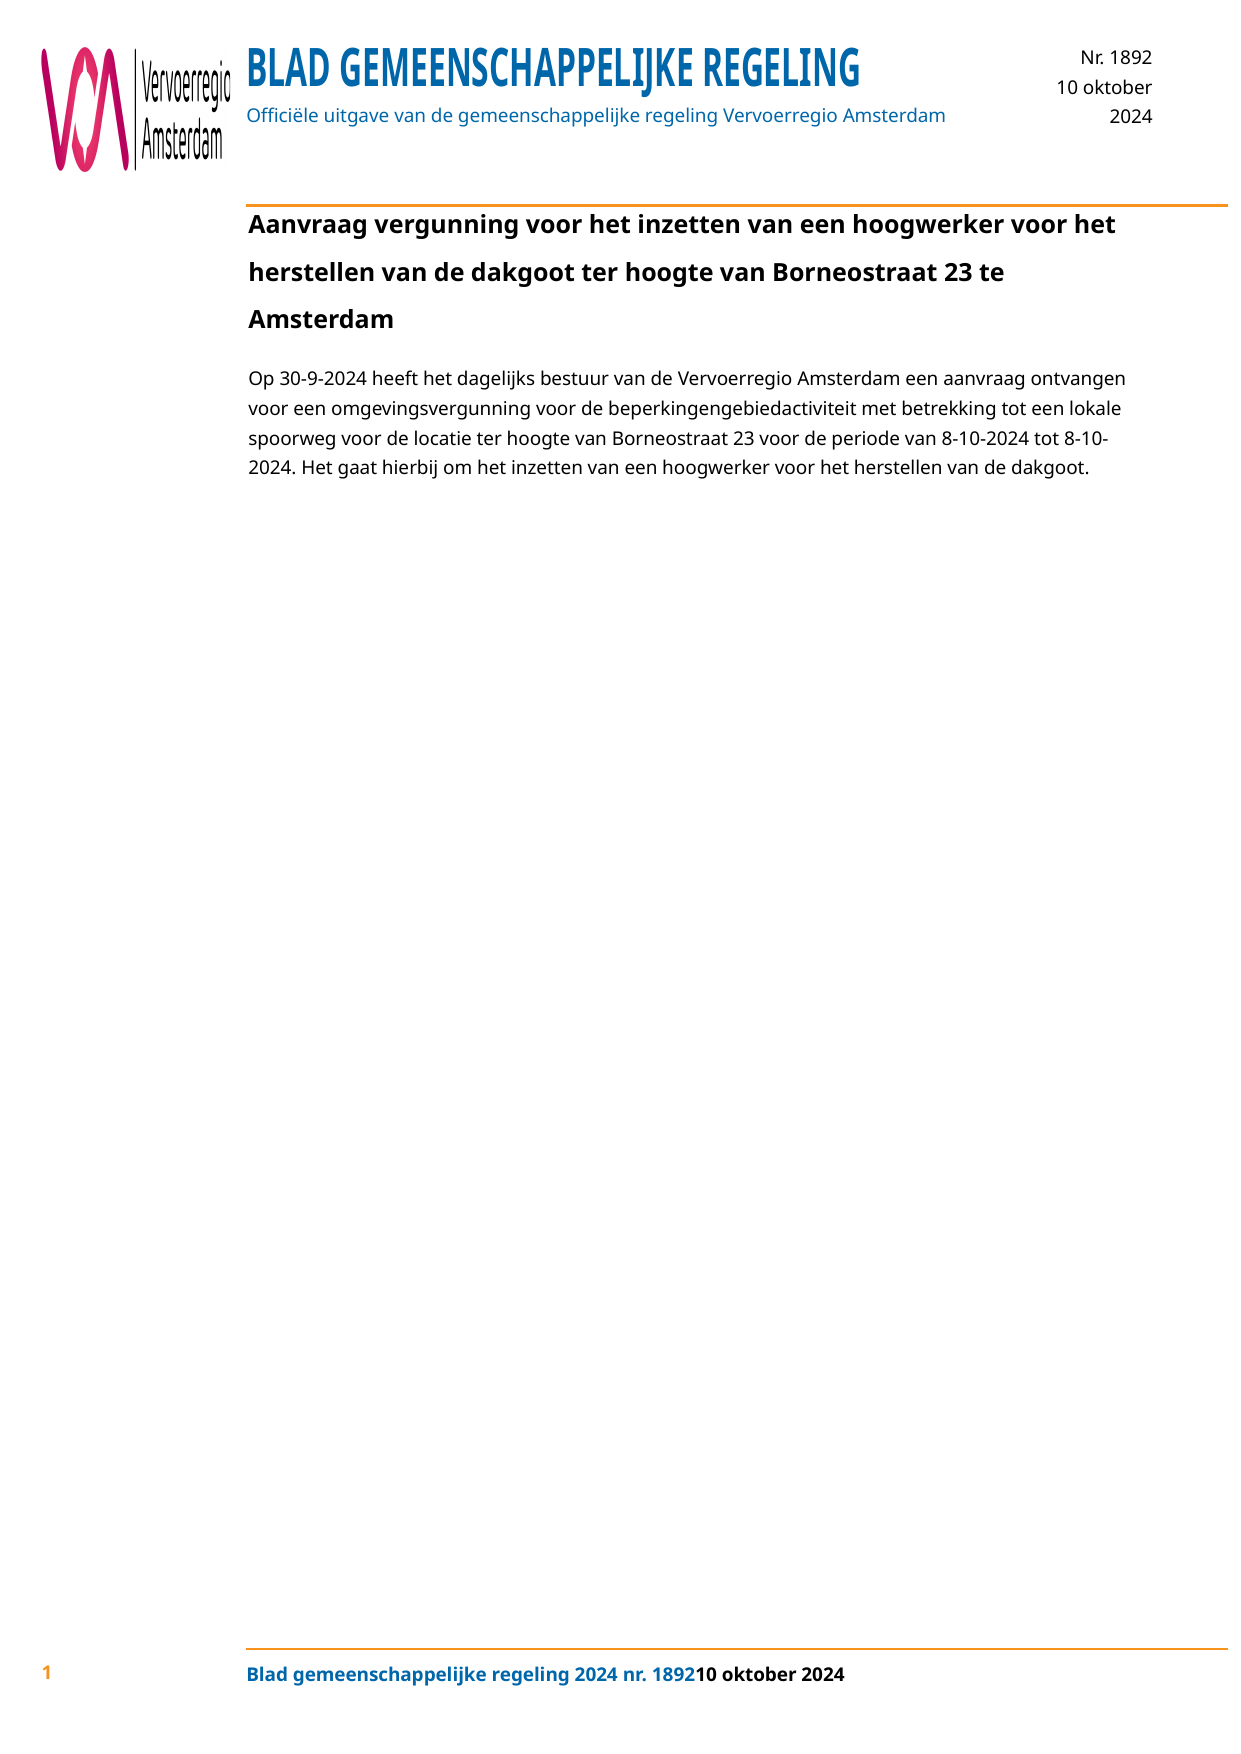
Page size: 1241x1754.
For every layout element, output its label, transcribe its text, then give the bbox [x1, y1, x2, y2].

text Op 30-9-2024 heeft het dagelijks bestuur van de Vervoerregio Amsterdam een aanvraag ontvangen voor een omgevingsvergunning voor de beperkingengebiedactiviteit met betrekking tot een lokale spoorweg voor de locatie ter hoogte van Borneostraat 23 voor de periode van 8-10-2024 tot 8-10-2024. Het gaat hierbij om het inzetten van een hoogwerker voor het herstellen van de dakgoot. [248, 366, 1152, 480]
text Aanvraag vergunning voor het inzetten van een hoogwerker voor het herstellen van de dakgoot ter hoogte van Borneostraat 23 te Amsterdam [248, 207, 1152, 336]
picture [41, 47, 231, 172]
